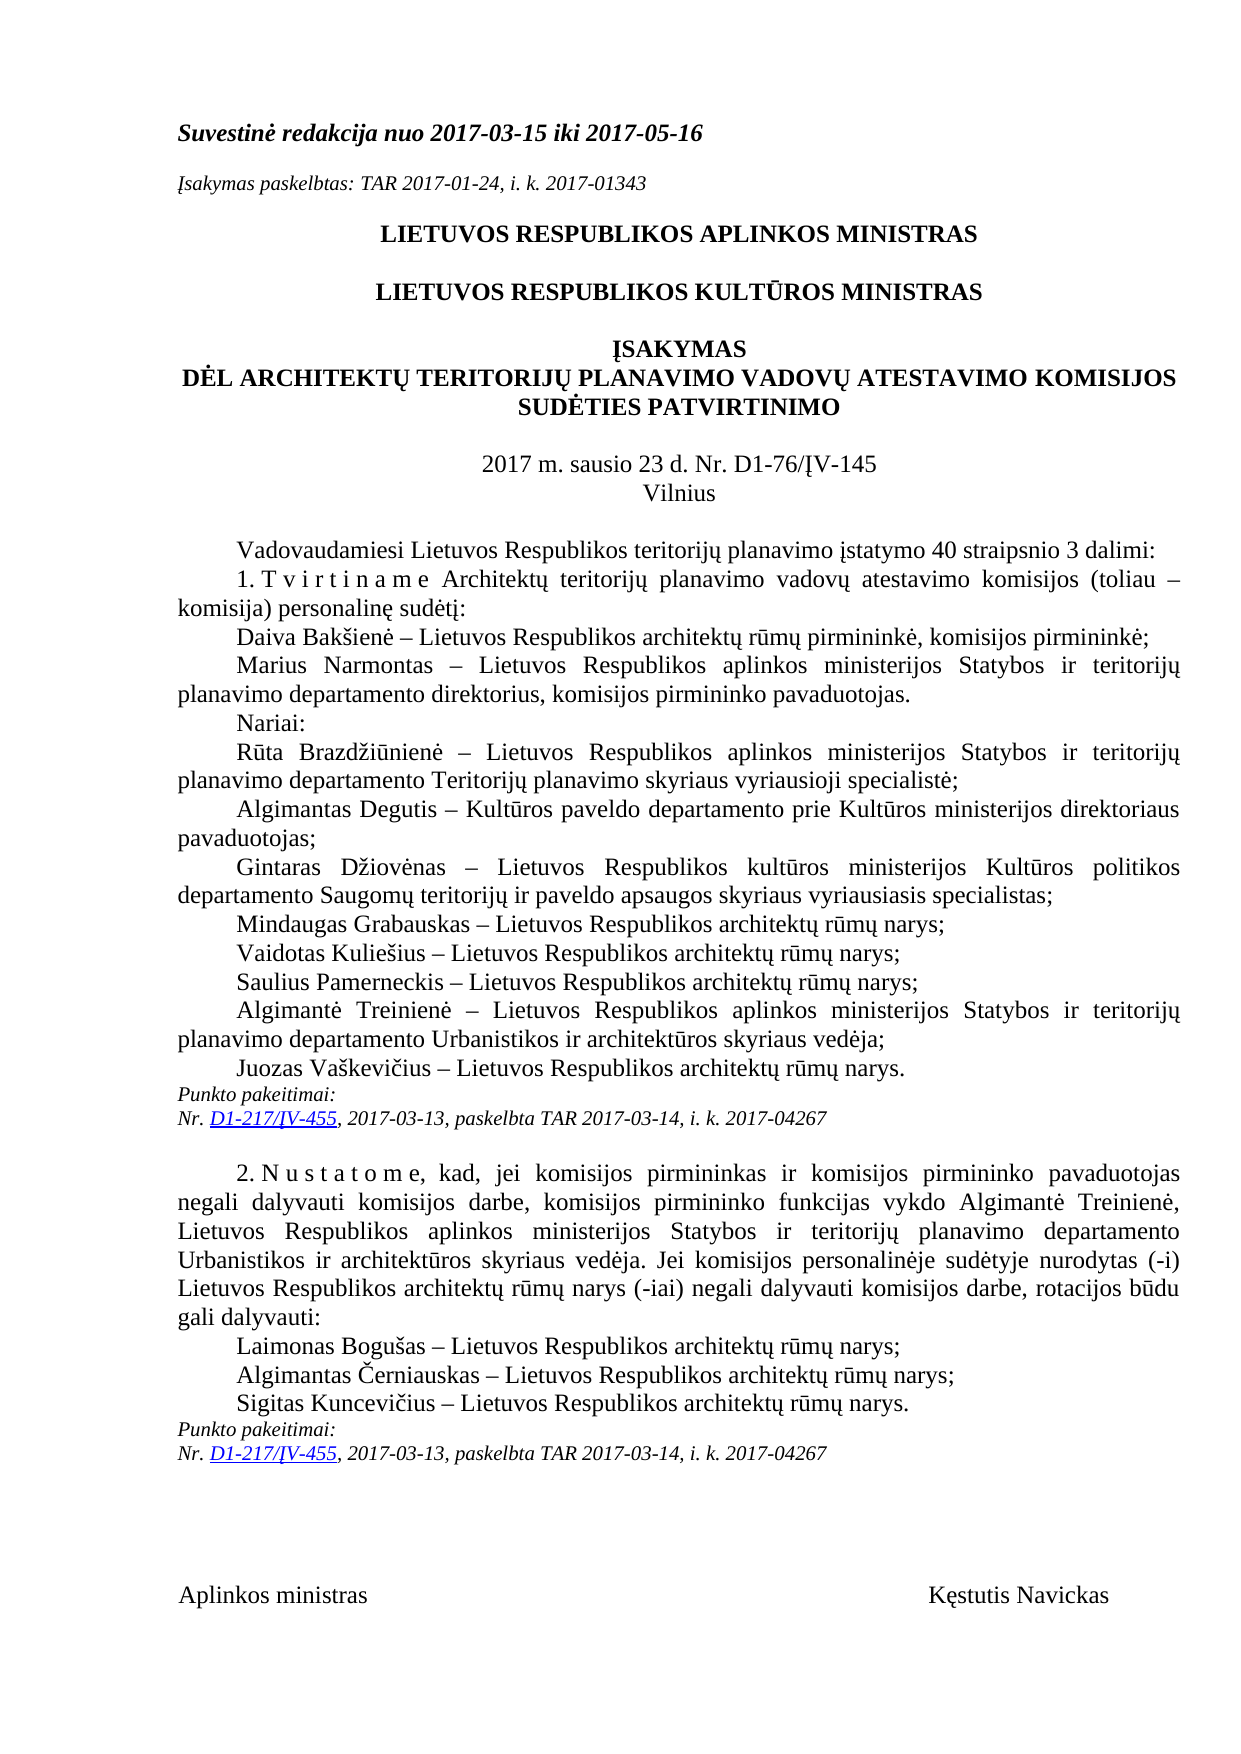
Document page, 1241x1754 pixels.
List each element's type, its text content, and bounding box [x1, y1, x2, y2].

text Marius Narmontas – Lietuvos Respublikos aplinkos ministerijos Statybos ir teritorijų planavimo departamento direktorius, komisijos pirmininko pavaduotojas. [177, 650, 1181, 708]
text Vaidotas Kuliešius – Lietuvos Respublikos architektų rūmų narys; [177, 938, 1181, 967]
text Punkto pakeitimai: [177, 1417, 1181, 1441]
text Vilnius [177, 478, 1181, 535]
text Juozas Vaškevičius – Lietuvos Respublikos architektų rūmų narys. [177, 1053, 1181, 1082]
text 1. T v i r t i n a m e Architektų teritorijų planavimo vadovų atestavimo komisijos (toliau – komisija) personalinę sudėtį: [177, 564, 1181, 622]
text Rūta Brazdžiūnienė – Lietuvos Respublikos aplinkos ministerijos Statybos ir teritorijų planavimo departamento Teritorijų planavimo skyriaus vyriausioji specialistė; [177, 737, 1181, 794]
text LIETUVOS RESPUBLIKOS KULTŪROS MINISTRAS [177, 277, 1181, 305]
text Sigitas Kuncevičius – Lietuvos Respublikos architektų rūmų narys. [177, 1388, 1181, 1417]
text Suvestinė redakcija nuo 2017-03-15 iki 2017-05-16 [177, 118, 1181, 147]
text Nr. D1-217/ĮV-455, 2017-03-13, paskelbta TAR 2017-03-14, i. k. 2017-04267 [177, 1441, 1181, 1465]
text Saulius Pamerneckis – Lietuvos Respublikos architektų rūmų narys; [177, 967, 1181, 995]
text Punkto pakeitimai: [177, 1082, 1181, 1106]
text Gintaras Džiovėnas – Lietuvos Respublikos kultūros ministerijos Kultūros politikos departamento Saugomų teritorijų ir paveldo apsaugos skyriaus vyriausiasis specialistas; [177, 852, 1181, 909]
text Įsakymas paskelbtas: TAR 2017-01-24, i. k. 2017-01343 [177, 171, 1181, 195]
text Dėl ARCHITEKTŲ Teritorijų planavimo vadovų atestavimo KOMISIJOS sudėties PATVIRTINIMO [177, 363, 1181, 420]
text Laimonas Bogušas – Lietuvos Respublikos architektų rūmų narys; [177, 1331, 1181, 1360]
text Vadovaudamiesi Lietuvos Respublikos teritorijų planavimo įstatymo 40 straipsnio 3 dalimi: [177, 535, 1181, 564]
text LIETUVOS RESPUBLIKOS APLINKOS MINISTRAS [177, 219, 1181, 248]
text Daiva Bakšienė – Lietuvos Respublikos architektų rūmų pirmininkė, komisijos pirmininkė; [177, 622, 1181, 650]
text 2. N u s t a t o m e, kad, jei komisijos pirmininkas ir komisijos pirmininko pavaduotojas negali dalyvauti komisijos darbe, komisijos pirmininko funkcijas vykdo Algimantė Treinienė, Lietuvos Respublikos aplinkos ministerijos Statybos ir teritorijų planavimo departamento Urbanistikos ir architektūros skyriaus vedėja. Jei komisijos personalinėje sudėtyje nurodytas (-i) Lietuvos Respublikos architektų rūmų narys (-iai) negali dalyvauti komisijos darbe, rotacijos būdu gali dalyvauti: [177, 1158, 1181, 1331]
text 2017 m. sausio 23 d. Nr. D1-76/ĮV-145 [177, 449, 1181, 478]
text Algimantas Černiauskas – Lietuvos Respublikos architektų rūmų narys; [177, 1360, 1181, 1388]
text ĮSAKYMAS [177, 334, 1181, 363]
text Algimantė Treinienė – Lietuvos Respublikos aplinkos ministerijos Statybos ir teritorijų planavimo departamento Urbanistikos ir architektūros skyriaus vedėja; [177, 995, 1181, 1053]
text Algimantas Degutis – Kultūros paveldo departamento prie Kultūros ministerijos direktoriaus pavaduotojas; [177, 794, 1181, 852]
text Nr. D1-217/ĮV-455, 2017-03-13, paskelbta TAR 2017-03-14, i. k. 2017-04267 [177, 1106, 1181, 1130]
text Nariai: [177, 708, 1181, 737]
text Mindaugas Grabauskas – Lietuvos Respublikos architektų rūmų narys; [177, 909, 1181, 938]
text Aplinkos ministras Kęstutis Navickas [178, 1580, 1177, 1609]
